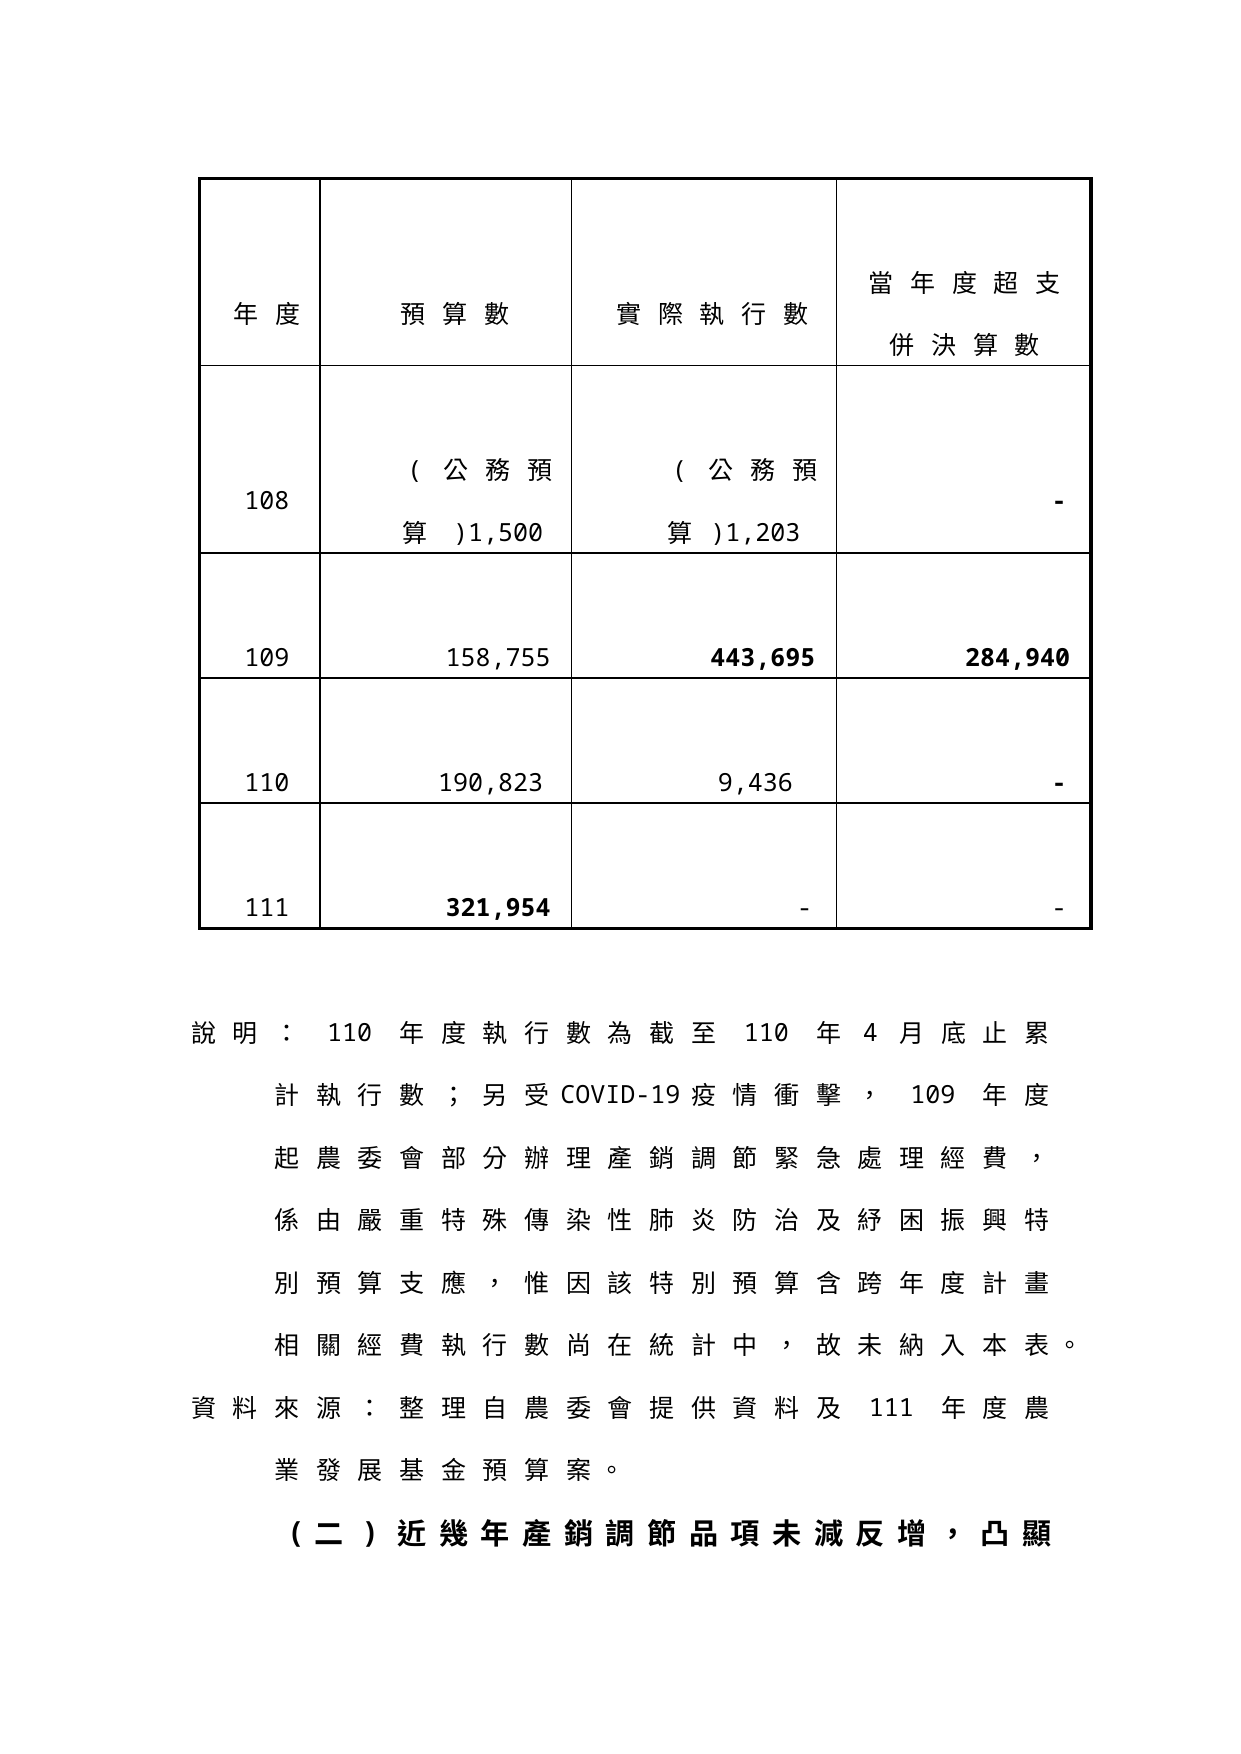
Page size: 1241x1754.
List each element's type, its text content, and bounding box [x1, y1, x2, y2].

table_cell (公務預算)1,203 [572, 366, 836, 552]
table_cell 284,940 [837, 554, 1089, 677]
table_cell (公務預算)1,500 [321, 366, 571, 552]
table_cell 158,755 [321, 554, 571, 677]
table_cell - [572, 804, 836, 927]
table_cell 443,695 [572, 554, 836, 677]
text 資料來源：整理自農委會提供資料及111年度農業發展基金預算案。 [183, 1365, 1058, 1490]
table_cell 108 [201, 366, 319, 552]
table_cell - [837, 679, 1089, 802]
table_cell 111 [201, 804, 319, 927]
table_header 當年度超支併決算數 [837, 180, 1089, 365]
table_cell 9,436 [572, 679, 836, 802]
table_header 年度 [201, 180, 319, 365]
table_cell 109 [201, 554, 319, 677]
table_cell - [837, 366, 1089, 552]
text (二)近幾年產銷調節品項未減反增，凸顯 [242, 1490, 1058, 1552]
table_header 預算數 [321, 180, 571, 365]
text 說明：110年度執行數為截至110年4月底止累計執行數；另受COVID-19疫情衝擊，109年度起農委會部分辦理產銷調節緊急處理經費，係由嚴重特殊傳染性肺炎防治及紓困振興特別預算支應，惟因該特別預算含跨年度計畫相關經費執行數尚在統計中，故未納入本表。 [183, 990, 1058, 1365]
table_cell 190,823 [321, 679, 571, 802]
table_header 實際執行數 [572, 180, 836, 365]
table_cell - [837, 804, 1089, 927]
table_cell 110 [201, 679, 319, 802]
table_cell 321,954 [321, 804, 571, 927]
